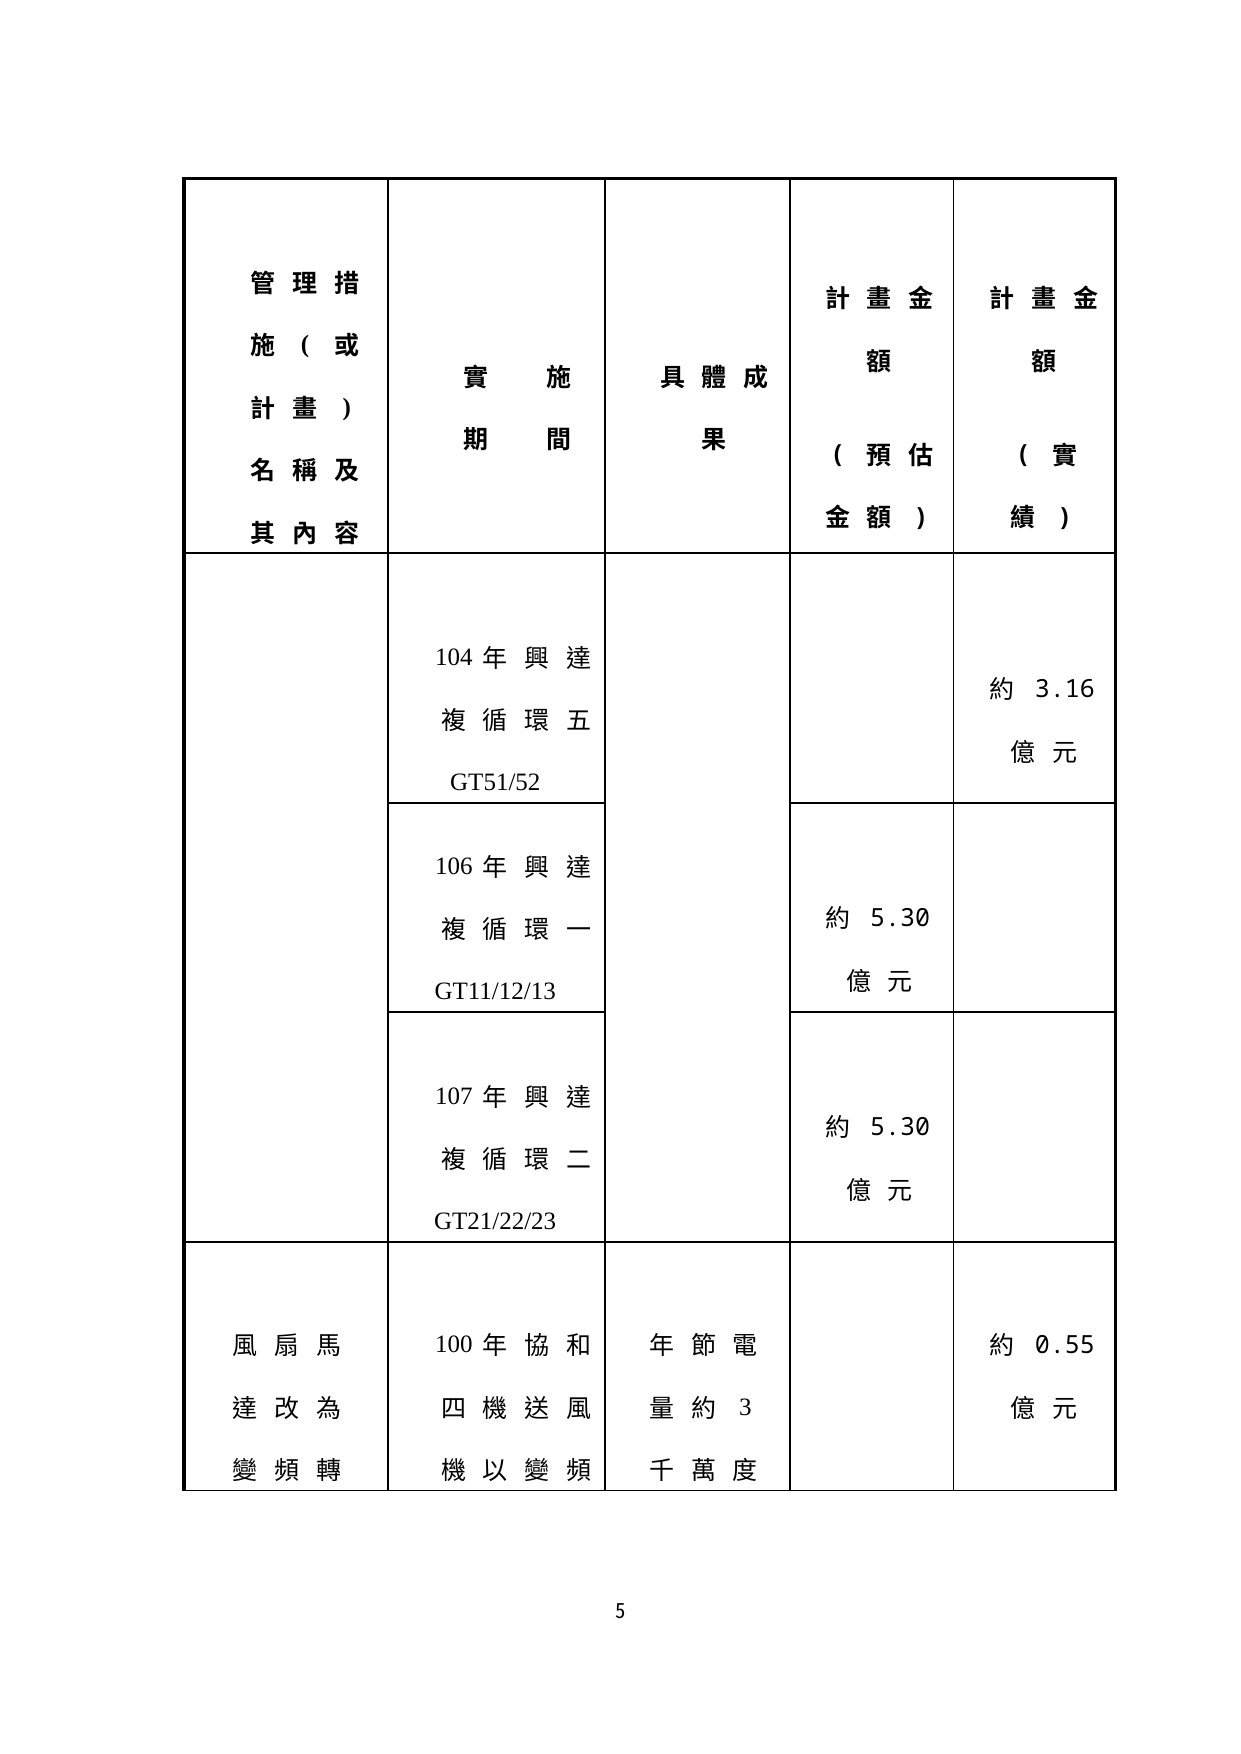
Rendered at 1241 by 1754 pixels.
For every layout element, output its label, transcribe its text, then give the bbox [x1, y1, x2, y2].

table_cell [954, 804, 1114, 1011]
table_header 管理措施(或計畫)名稱及其內容 [186, 180, 387, 552]
table_cell 106年興達複循環一GT11/12/13 [389, 804, 604, 1011]
table_cell 約5.30億元 [791, 1013, 953, 1241]
table_header 具體成果 [606, 180, 789, 552]
table_cell [186, 554, 387, 1241]
table_cell [791, 554, 953, 802]
table_cell [954, 1013, 1114, 1241]
table_cell [791, 1243, 953, 1490]
table_header 計畫金額 (實績) [954, 180, 1114, 552]
table_cell 100年協和四機送風機以變頻 [389, 1243, 604, 1490]
table_cell 約0.55億元 [954, 1243, 1114, 1490]
table_header 實 施 期 間 [389, 180, 604, 552]
table_cell 風扇馬達改為變頻轉 [186, 1243, 387, 1490]
table_cell 年節電量約3千萬度 [606, 1243, 789, 1490]
table_cell 104年興達複循環五GT51/52 [389, 554, 604, 802]
table_header 計畫金額 (預估金額) [791, 180, 953, 552]
table_cell 約5.30億元 [791, 804, 953, 1011]
table_cell 約3.16億元 [954, 554, 1114, 802]
table_cell 107年興達複循環二GT21/22/23 [389, 1013, 604, 1241]
table_cell [606, 554, 789, 1241]
